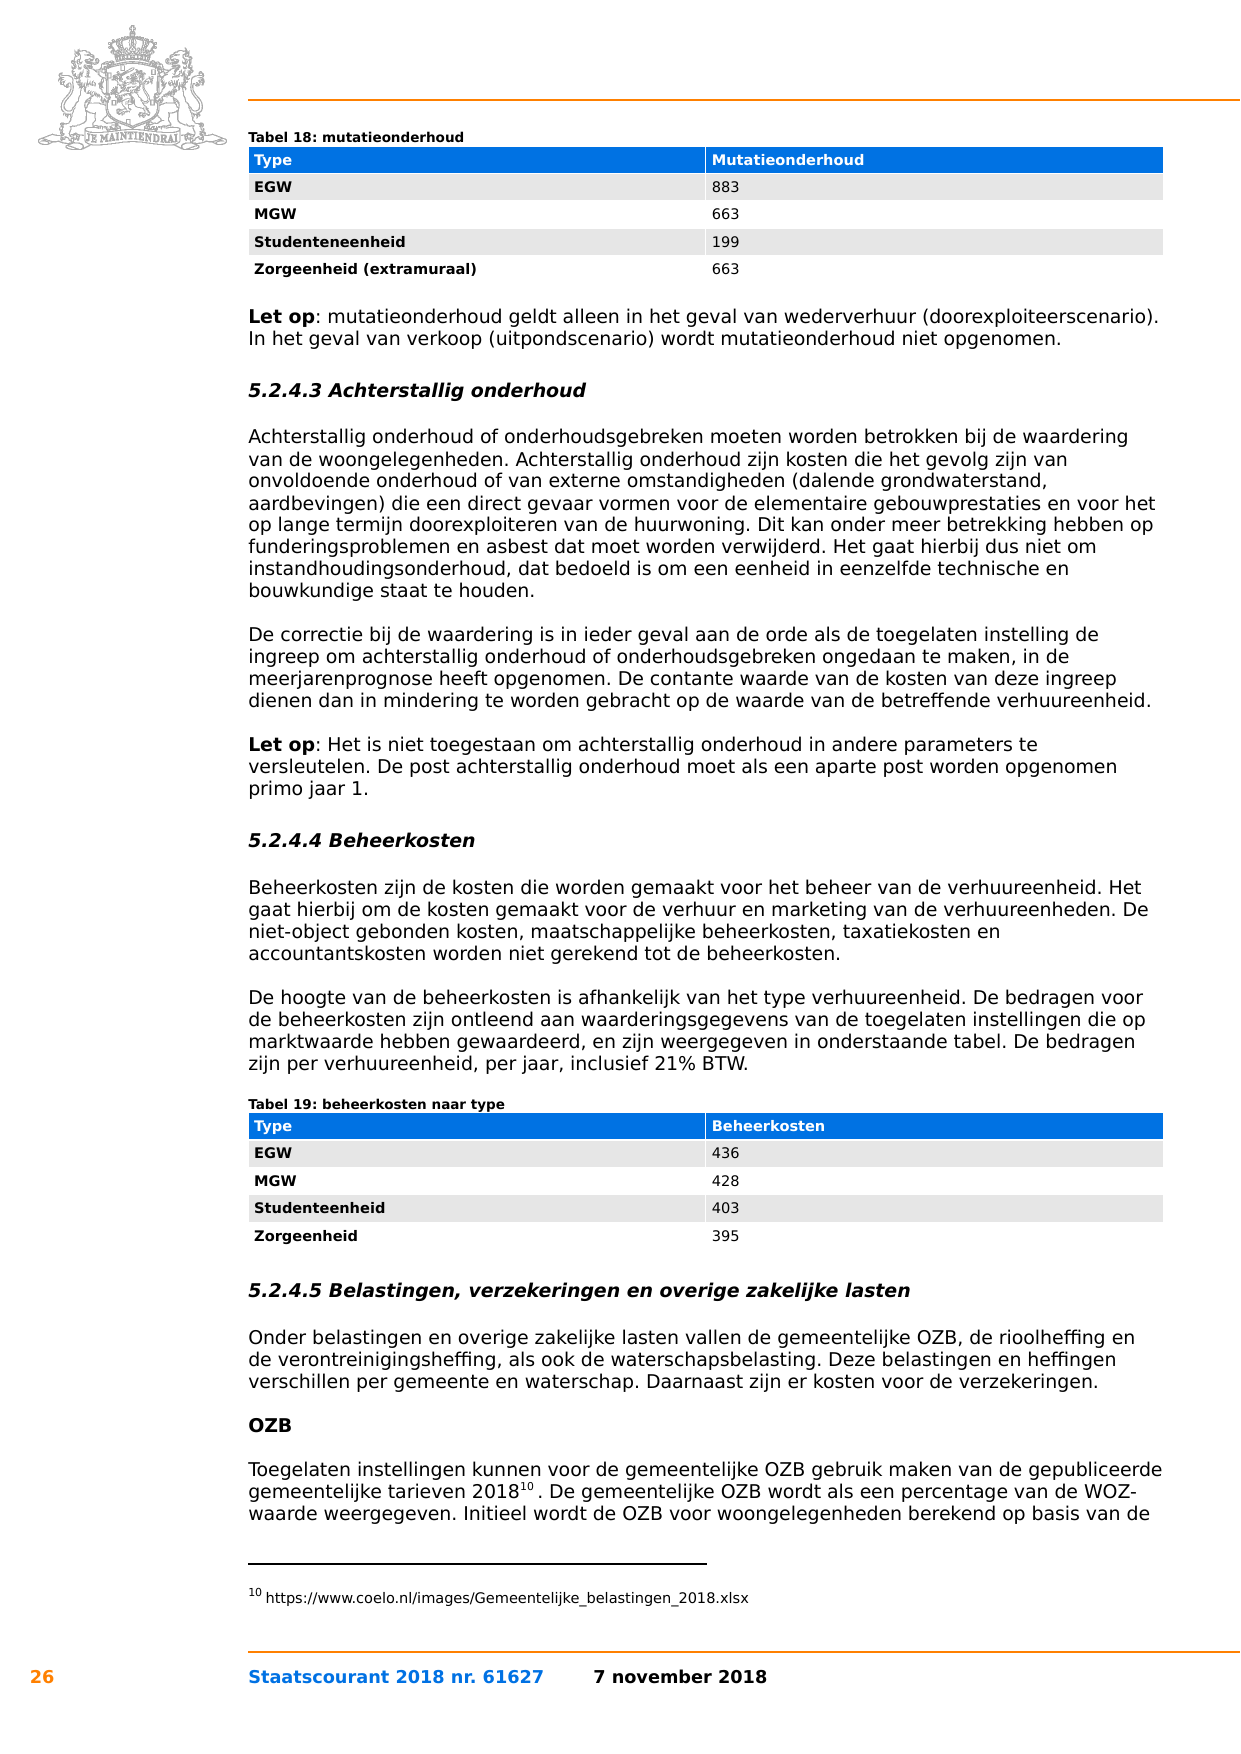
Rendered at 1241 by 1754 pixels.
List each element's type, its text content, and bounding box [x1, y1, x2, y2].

table_cell 663 [706, 201, 1163, 228]
table_cell Zorgeenheid [249, 1223, 705, 1249]
subtitle OZB [248, 1415, 1163, 1437]
table_cell EGW [249, 174, 705, 200]
table_cell Type [249, 147, 705, 173]
text De correctie bij de waardering is in ieder geval aan de orde als de toegelaten instelling de ingreep om achterstallig onderhoud of onderhoudsgebreken ongedaan te maken, in de meerjarenprognose heeft opgenomen. De contante waarde van de kosten van deze ingreep dienen dan in mindering te worden gebracht op de waarde van de betreffende verhuureenheid. [248, 624, 1163, 712]
table_cell Studenteenheid [249, 1195, 705, 1222]
table_cell Mutatieonderhoud [706, 147, 1163, 173]
subtitle 5.2.4.5 Belastingen, verzekeringen en overige zakelijke lasten [248, 1280, 1163, 1302]
table_cell MGW [249, 201, 705, 228]
table_header Tabel 18: mutatieonderhoud [248, 130, 1163, 146]
text Beheerkosten zijn de kosten die worden gemaakt voor het beheer van de verhuureenheid. Het gaat hierbij om de kosten gemaakt voor de verhuur en marketing van de verhuureenheden. De niet-object gebonden kosten, maatschappelijke beheerkosten, taxatiekosten en accountantskosten worden niet gerekend tot de beheerkosten. [248, 877, 1163, 965]
text De hoogte van de beheerkosten is afhankelijk van het type verhuureenheid. De bedragen voor de beheerkosten zijn ontleend aan waarderingsgegevens van de toegelaten instellingen die op marktwaarde hebben gewaardeerd, en zijn weergegeven in onderstaande tabel. De bedragen zijn per verhuureenheid, per jaar, inclusief 21% BTW. [248, 987, 1163, 1074]
table_cell Studenteneenheid [249, 229, 705, 255]
text Let op: Het is niet toegestaan om achterstallig onderhoud in andere parameters te versleutelen. De post achterstallig onderhoud moet als een aparte post worden opgenomen primo jaar 1. [248, 734, 1163, 800]
table_cell MGW [249, 1168, 705, 1194]
subtitle 5.2.4.4 Beheerkosten [248, 830, 1163, 852]
table_cell 436 [706, 1141, 1163, 1167]
table_cell Type [249, 1113, 705, 1139]
table_cell 663 [706, 256, 1163, 283]
table_cell Beheerkosten [706, 1113, 1163, 1139]
text https://www.coelo.nl/images/Gemeentelijke_belastingen_2018.xlsx [248, 1586, 1163, 1608]
text Onder belastingen en overige zakelijke lasten vallen de gemeentelijke OZB, de rioolheffing en de verontreinigingsheffing, als ook de waterschapsbelasting. Deze belastingen en heffingen verschillen per gemeente en waterschap. Daarnaast zijn er kosten voor de verzekeringen. [248, 1327, 1163, 1393]
table_header Tabel 19: beheerkosten naar type [248, 1096, 1163, 1112]
table_cell 883 [706, 174, 1163, 200]
table_cell 403 [706, 1195, 1163, 1222]
text Toegelaten instellingen kunnen voor de gemeentelijke OZB gebruik maken van de gepubliceerde gemeentelijke tarieven 2018. De gemeentelijke OZB wordt als een percentage van de WOZ-waarde weergegeven. Initieel wordt de OZB voor woongelegenheden berekend op basis van de [248, 1459, 1163, 1525]
table_cell EGW [249, 1141, 705, 1167]
table_cell 395 [706, 1223, 1163, 1249]
table_cell 199 [706, 229, 1163, 255]
table_cell 428 [706, 1168, 1163, 1194]
text Let op: mutatieonderhoud geldt alleen in het geval van wederverhuur (doorexploiteerscenario). In het geval van verkoop (uitpondscenario) wordt mutatieonderhoud niet opgenomen. [248, 306, 1163, 349]
subtitle 5.2.4.3 Achterstallig onderhoud [248, 379, 1163, 401]
table_cell Zorgeenheid (extramuraal) [249, 256, 705, 283]
picture [38, 25, 227, 150]
text Achterstallig onderhoud of onderhoudsgebreken moeten worden betrokken bij de waardering van de woongelegenheden. Achterstallig onderhoud zijn kosten die het gevolg zijn van onvoldoende onderhoud of van externe omstandigheden (dalende grondwaterstand, aardbevingen) die een direct gevaar vormen voor de elementaire gebouwprestaties en voor het op lange termijn doorexploiteren van de huurwoning. Dit kan onder meer betrekking hebben op funderingsproblemen en asbest dat moet worden verwijderd. Het gaat hierbij dus niet om instandhoudingsonderhoud, dat bedoeld is om een eenheid in eenzelfde technische en bouwkundige staat te houden. [248, 426, 1163, 602]
